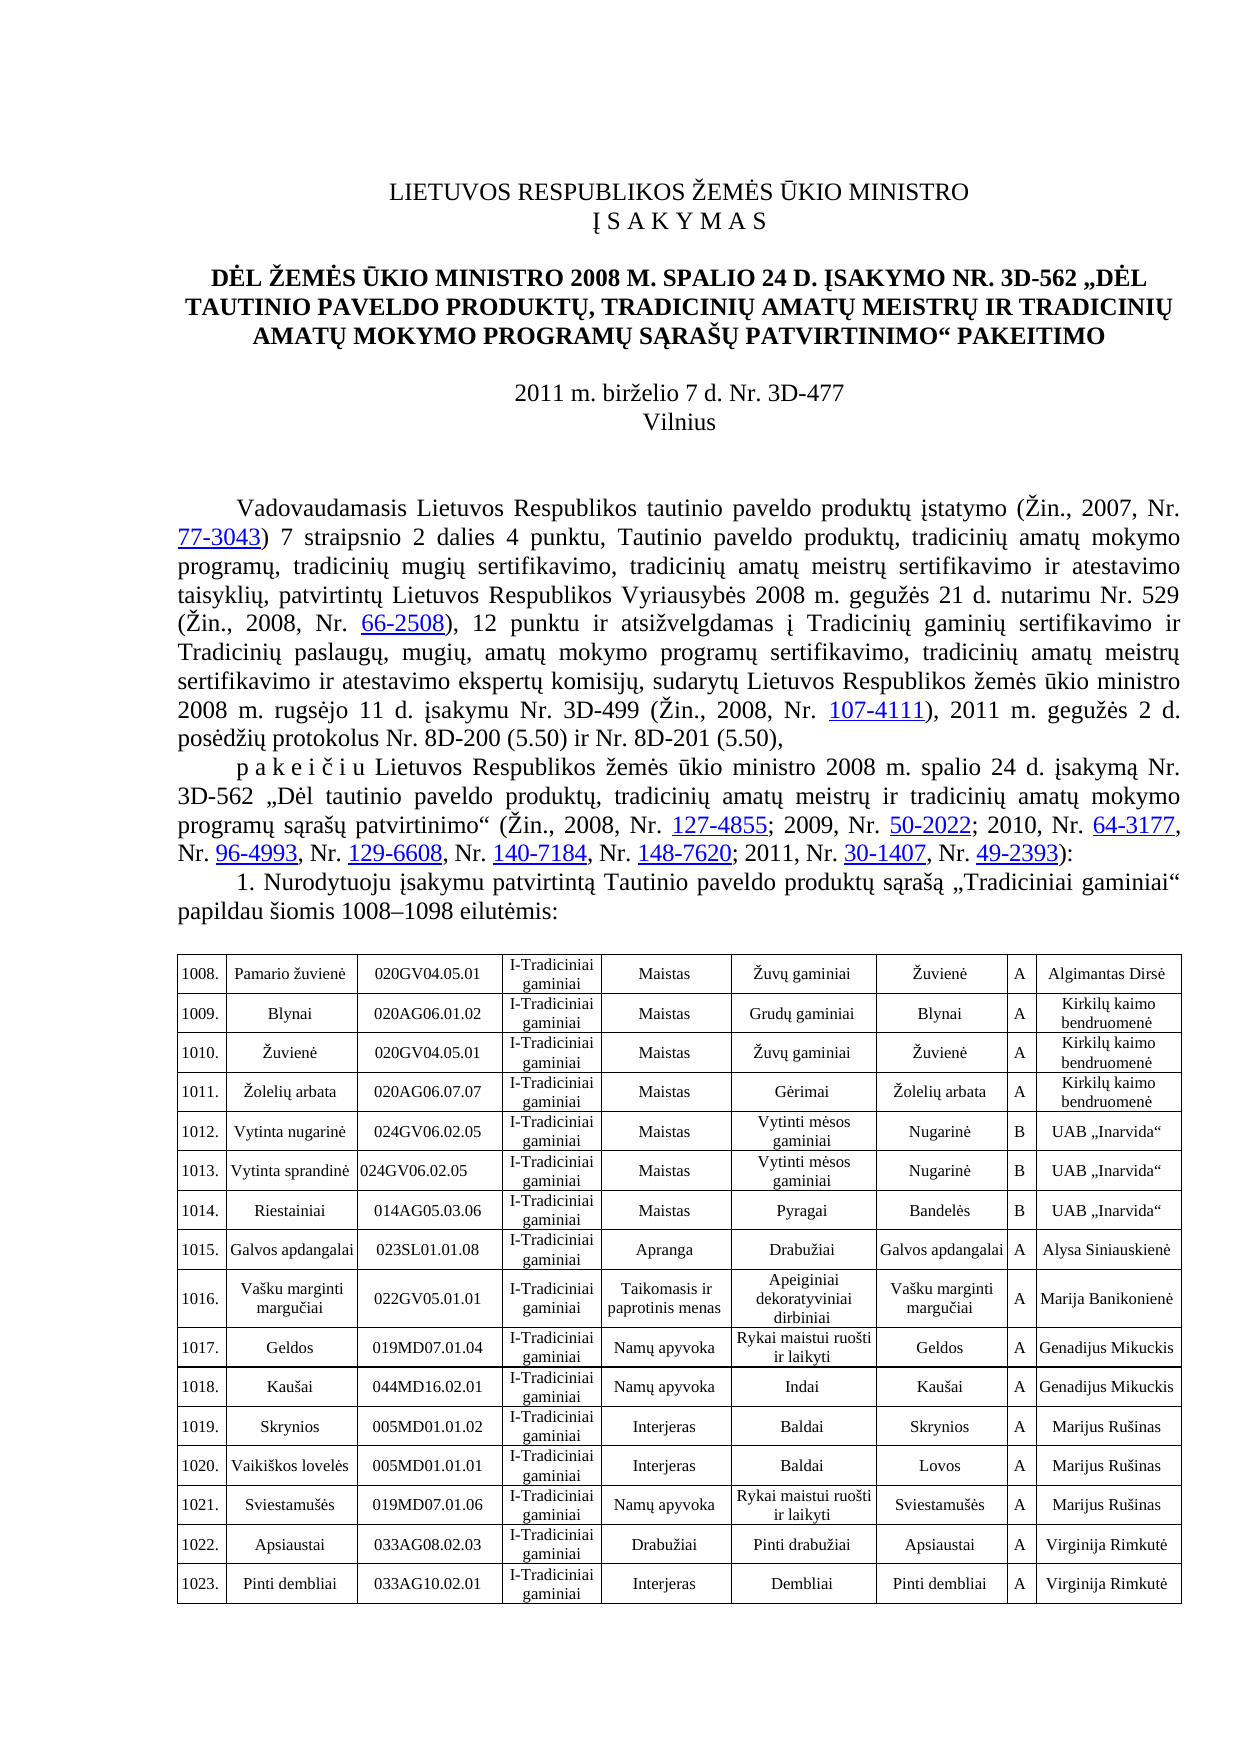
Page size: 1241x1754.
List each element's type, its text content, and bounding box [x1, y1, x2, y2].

table_cell Vaikiškos lovelės [227, 1446, 357, 1484]
table_cell B [1008, 1191, 1036, 1229]
table_cell 020GV04.05.01 [358, 1033, 502, 1072]
table_cell Drabužiai [602, 1525, 731, 1563]
table_cell A [1008, 1486, 1036, 1524]
table_cell Genadijus Mikuckis [1037, 1368, 1181, 1406]
table_cell Baldai [732, 1407, 876, 1445]
table_cell 1019. [178, 1407, 226, 1445]
table_header Maistas [602, 955, 731, 993]
table_cell Kirkilų kaimo bendruomenė [1037, 994, 1181, 1032]
table_cell 024GV06.02.05 [358, 1151, 502, 1190]
table_cell Pinti dembliai [877, 1564, 1007, 1603]
table_cell A [1008, 1033, 1036, 1072]
table_cell A [1008, 1073, 1036, 1111]
table_cell Vytinti mėsos gaminiai [732, 1151, 876, 1190]
table_cell Riestainiai [227, 1191, 357, 1229]
text pakeičiu Lietuvos Respublikos žemės ūkio ministro 2008 m. spalio 24 d. įsakymą Nr. 3D-562 „Dėl tautinio paveldo produktų, tradicinių amatų meistrų ir tradicinių amatų mokymo programų sąrašų patvirtinimo“ (Žin., 2008, Nr. 127-4855; 2009, Nr. 50-2022; 2010, Nr. 64-3177, Nr. 96-4993, Nr. 129-6608, Nr. 140-7184, Nr. 148-7620; 2011, Nr. 30-1407, Nr. 49-2393): [177, 752, 1181, 867]
table_cell Interjeras [602, 1407, 731, 1445]
table_header 1008. [178, 955, 226, 993]
table_cell B [1008, 1112, 1036, 1150]
table_cell I-Tradiciniai gaminiai [503, 1525, 601, 1563]
table_cell B [1008, 1151, 1036, 1190]
table_cell Maistas [602, 1112, 731, 1150]
table_cell Marijus Rušinas [1037, 1446, 1181, 1484]
table_cell A [1008, 1407, 1036, 1445]
table_cell Sviestamušės [227, 1486, 357, 1524]
table_cell 1022. [178, 1525, 226, 1563]
table_cell Interjeras [602, 1564, 731, 1603]
table_cell 044MD16.02.01 [358, 1368, 502, 1406]
table_cell 1021. [178, 1486, 226, 1524]
table_cell Apeiginiai dekoratyviniai dirbiniai [732, 1270, 876, 1327]
table_cell Dembliai [732, 1564, 876, 1603]
table_cell Apsiaustai [877, 1525, 1007, 1563]
text 1. Nurodytuoju įsakymu patvirtintą Tautinio paveldo produktų sąrašą „Tradiciniai gaminiai“ papildau šiomis 1008–1098 eilutėmis: [177, 867, 1181, 925]
text Vadovaudamasis Lietuvos Respublikos tautinio paveldo produktų įstatymo (Žin., 2007, Nr. 77-3043) 7 straipsnio 2 dalies 4 punktu, Tautinio paveldo produktų, tradicinių amatų mokymo programų, tradicinių mugių sertifikavimo, tradicinių amatų meistrų sertifikavimo ir atestavimo taisyklių, patvirtintų Lietuvos Respublikos Vyriausybės 2008 m. gegužės 21 d. nutarimu Nr. 529 (Žin., 2008, Nr. 66-2508), 12 punktu ir atsižvelgdamas į Tradicinių gaminių sertifikavimo ir Tradicinių paslaugų, mugių, amatų mokymo programų sertifikavimo, tradicinių amatų meistrų sertifikavimo ir atestavimo ekspertų komisijų, sudarytų Lietuvos Respublikos žemės ūkio ministro 2008 m. rugsėjo 11 d. įsakymu Nr. 3D-499 (Žin., 2008, Nr. 107-4111), 2011 m. gegužės 2 d. posėdžių protokolus Nr. 8D-200 (5.50) ir Nr. 8D-201 (5.50), [177, 493, 1181, 752]
table_cell Blynai [227, 994, 357, 1032]
table_cell I-Tradiciniai gaminiai [503, 1033, 601, 1072]
table_cell 005MD01.01.02 [358, 1407, 502, 1445]
table_cell Pinti dembliai [227, 1564, 357, 1603]
table_cell Marijus Rušinas [1037, 1407, 1181, 1445]
table_cell Nugarinė [877, 1112, 1007, 1150]
table_cell A [1008, 1446, 1036, 1484]
table_header 020GV04.05.01 [358, 955, 502, 993]
table_cell Maistas [602, 1073, 731, 1111]
table_cell Taikomasis ir paprotinis menas [602, 1270, 731, 1327]
table_cell A [1008, 1564, 1036, 1603]
table_cell Žuvienė [227, 1033, 357, 1072]
table_cell I-Tradiciniai gaminiai [503, 1191, 601, 1229]
table_cell A [1008, 1368, 1036, 1406]
table_cell 019MD07.01.04 [358, 1328, 502, 1366]
table_cell Skrynios [227, 1407, 357, 1445]
table_cell A [1008, 1230, 1036, 1268]
table_cell Nugarinė [877, 1151, 1007, 1190]
text Vilnius [177, 407, 1181, 436]
table_cell Rykai maistui ruošti ir laikyti [732, 1328, 876, 1366]
table_cell Vytinti mėsos gaminiai [732, 1112, 876, 1150]
table_cell I-Tradiciniai gaminiai [503, 1112, 601, 1150]
table_cell I-Tradiciniai gaminiai [503, 994, 601, 1032]
table_cell 1009. [178, 994, 226, 1032]
table_cell Sviestamušės [877, 1486, 1007, 1524]
table_cell 020AG06.01.02 [358, 994, 502, 1032]
table_cell Kirkilų kaimo bendruomenė [1037, 1073, 1181, 1111]
table_cell A [1008, 1328, 1036, 1366]
table_cell 1020. [178, 1446, 226, 1484]
table_cell 1017. [178, 1328, 226, 1366]
table_cell Kirkilų kaimo bendruomenė [1037, 1033, 1181, 1072]
table_cell I-Tradiciniai gaminiai [503, 1230, 601, 1268]
table_cell 024GV06.02.05 [358, 1112, 502, 1150]
table_cell Blynai [877, 994, 1007, 1032]
table_header I-Tradiciniai gaminiai [503, 955, 601, 993]
table_cell 023SL01.01.08 [358, 1230, 502, 1268]
table_cell UAB „Inarvida“ [1037, 1151, 1181, 1190]
table_cell Skrynios [877, 1407, 1007, 1445]
table_cell 1015. [178, 1230, 226, 1268]
table_cell Namų apyvoka [602, 1328, 731, 1366]
table_cell I-Tradiciniai gaminiai [503, 1368, 601, 1406]
text LIETUVOS RESPUBLIKOS ŽEMĖS ŪKIO MINISTRO [177, 177, 1181, 206]
table_cell Maistas [602, 1151, 731, 1190]
table_cell 005MD01.01.01 [358, 1446, 502, 1484]
table_cell I-Tradiciniai gaminiai [503, 1151, 601, 1190]
table_cell Maistas [602, 1033, 731, 1072]
table_header Algimantas Dirsė [1037, 955, 1181, 993]
table_cell Virginija Rimkutė [1037, 1525, 1181, 1563]
table_cell Žuvienė [877, 1033, 1007, 1072]
table_cell 1016. [178, 1270, 226, 1327]
table_cell 020AG06.07.07 [358, 1073, 502, 1111]
table_cell Drabužiai [732, 1230, 876, 1268]
table_cell Pyragai [732, 1191, 876, 1229]
table_cell 019MD07.01.06 [358, 1486, 502, 1524]
table_cell A [1008, 994, 1036, 1032]
table_cell I-Tradiciniai gaminiai [503, 1486, 601, 1524]
table_cell Baldai [732, 1446, 876, 1484]
table_cell I-Tradiciniai gaminiai [503, 1073, 601, 1111]
table_header A [1008, 955, 1036, 993]
table_cell 1012. [178, 1112, 226, 1150]
table_cell A [1008, 1270, 1036, 1327]
table_header Žuvų gaminiai [732, 955, 876, 993]
table_cell Apranga [602, 1230, 731, 1268]
table_cell Apsiaustai [227, 1525, 357, 1563]
table_cell 022GV05.01.01 [358, 1270, 502, 1327]
table_cell Maistas [602, 1191, 731, 1229]
table_cell 1011. [178, 1073, 226, 1111]
table_header Pamario žuvienė [227, 955, 357, 993]
table_cell 1010. [178, 1033, 226, 1072]
table_header Žuvienė [877, 955, 1007, 993]
table_cell Žuvų gaminiai [732, 1033, 876, 1072]
table_cell Vytinta sprandinė [227, 1151, 357, 1190]
table_cell Indai [732, 1368, 876, 1406]
table_cell 1018. [178, 1368, 226, 1406]
table_cell Pinti drabužiai [732, 1525, 876, 1563]
table_cell Rykai maistui ruošti ir laikyti [732, 1486, 876, 1524]
table_cell Alysa Siniauskienė [1037, 1230, 1181, 1268]
table_cell Maistas [602, 994, 731, 1032]
text DĖL ŽEMĖS ŪKIO MINISTRO 2008 M. SPALIO 24 D. ĮSAKYMO Nr. 3D-562 „DĖL TAUTINIO PAVELDO PRODUKTŲ, TRADICINIŲ AMATŲ MEISTRŲ IR TRADICINIŲ AMATŲ MOKYMO PROGRAMŲ SĄRAŠŲ PATVIRTINIMO“ PAKEITIMO [177, 263, 1181, 350]
table_cell Žolelių arbata [227, 1073, 357, 1111]
table_cell I-Tradiciniai gaminiai [503, 1446, 601, 1484]
table_cell Gėrimai [732, 1073, 876, 1111]
table_cell Žolelių arbata [877, 1073, 1007, 1111]
table_cell Vašku marginti margučiai [877, 1270, 1007, 1327]
table_cell Kaušai [877, 1368, 1007, 1406]
table_cell 1013. [178, 1151, 226, 1190]
table_cell A [1008, 1525, 1036, 1563]
table_cell Geldos [227, 1328, 357, 1366]
table_cell 1014. [178, 1191, 226, 1229]
table_cell 1023. [178, 1564, 226, 1603]
table_cell Marija Banikonienė [1037, 1270, 1181, 1327]
table_cell I-Tradiciniai gaminiai [503, 1564, 601, 1603]
table_cell Genadijus Mikuckis [1037, 1328, 1181, 1366]
table_cell I-Tradiciniai gaminiai [503, 1407, 601, 1445]
table_cell Geldos [877, 1328, 1007, 1366]
table_cell Galvos apdangalai [877, 1230, 1007, 1268]
table_cell Kaušai [227, 1368, 357, 1406]
table_cell I-Tradiciniai gaminiai [503, 1270, 601, 1327]
text 2011 m. birželio 7 d. Nr. 3D-477 [177, 378, 1181, 407]
table_cell Lovos [877, 1446, 1007, 1484]
table_cell UAB „Inarvida“ [1037, 1191, 1181, 1229]
table_cell Namų apyvoka [602, 1486, 731, 1524]
table_cell Bandelės [877, 1191, 1007, 1229]
table_cell Vytinta nugarinė [227, 1112, 357, 1150]
table_cell Grudų gaminiai [732, 994, 876, 1032]
table_cell 033AG10.02.01 [358, 1564, 502, 1603]
table_cell Galvos apdangalai [227, 1230, 357, 1268]
table_cell UAB „Inarvida“ [1037, 1112, 1181, 1150]
table_cell Virginija Rimkutė [1037, 1564, 1181, 1603]
table_cell Marijus Rušinas [1037, 1486, 1181, 1524]
text ĮSAKYMAS [177, 206, 1181, 235]
table_cell Interjeras [602, 1446, 731, 1484]
table_cell I-Tradiciniai gaminiai [503, 1328, 601, 1366]
table_cell 014AG05.03.06 [358, 1191, 502, 1229]
table_cell 033AG08.02.03 [358, 1525, 502, 1563]
table_cell Vašku marginti margučiai [227, 1270, 357, 1327]
table_cell Namų apyvoka [602, 1368, 731, 1406]
